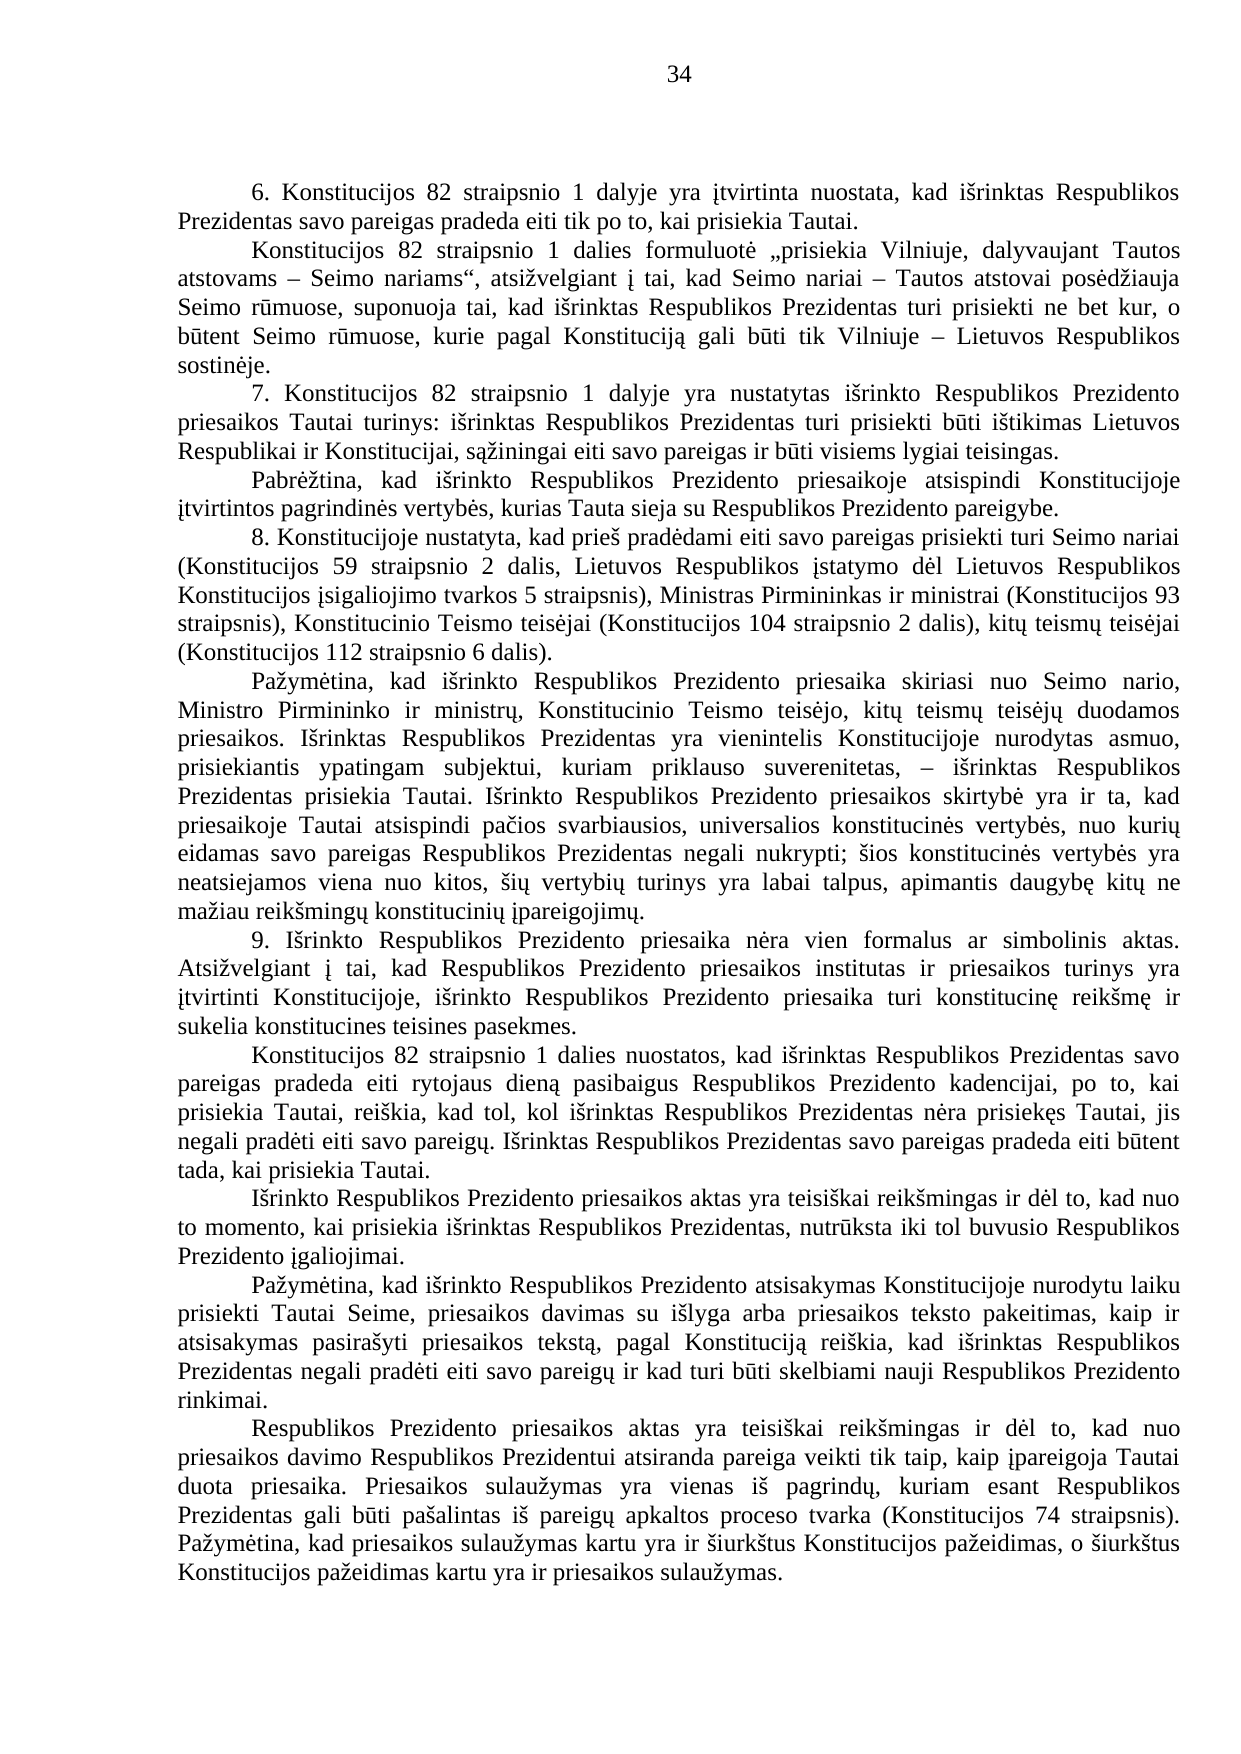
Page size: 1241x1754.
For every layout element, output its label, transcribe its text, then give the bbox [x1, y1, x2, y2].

text Konstitucijos 82 straipsnio 1 dalies formuluotė „prisiekia Vilniuje, dalyvaujant Tautos atstovams – Seimo nariams“, atsižvelgiant į tai, kad Seimo nariai – Tautos atstovai posėdžiauja Seimo rūmuose, suponuoja tai, kad išrinktas Respublikos Prezidentas turi prisiekti ne bet kur, o būtent Seimo rūmuose, kurie pagal Konstituciją gali būti tik Vilniuje – Lietuvos Respublikos sostinėje. [177, 235, 1181, 378]
text 9. Išrinkto Respublikos Prezidento priesaika nėra vien formalus ar simbolinis aktas. Atsižvelgiant į tai, kad Respublikos Prezidento priesaikos institutas ir priesaikos turinys yra įtvirtinti Konstitucijoje, išrinkto Respublikos Prezidento priesaika turi konstitucinę reikšmę ir sukelia konstitucines teisines pasekmes. [177, 925, 1181, 1040]
text 6. Konstitucijos 82 straipsnio 1 dalyje yra įtvirtinta nuostata, kad išrinktas Respublikos Prezidentas savo pareigas pradeda eiti tik po to, kai prisiekia Tautai. [177, 177, 1181, 235]
text Konstitucijos 82 straipsnio 1 dalies nuostatos, kad išrinktas Respublikos Prezidentas savo pareigas pradeda eiti rytojaus dieną pasibaigus Respublikos Prezidento kadencijai, po to, kai prisiekia Tautai, reiškia, kad tol, kol išrinktas Respublikos Prezidentas nėra prisiekęs Tautai, jis negali pradėti eiti savo pareigų. Išrinktas Respublikos Prezidentas savo pareigas pradeda eiti būtent tada, kai prisiekia Tautai. [177, 1040, 1181, 1183]
text Pažymėtina, kad išrinkto Respublikos Prezidento atsisakymas Konstitucijoje nurodytu laiku prisiekti Tautai Seime, priesaikos davimas su išlyga arba priesaikos teksto pakeitimas, kaip ir atsisakymas pasirašyti priesaikos tekstą, pagal Konstituciją reiškia, kad išrinktas Respublikos Prezidentas negali pradėti eiti savo pareigų ir kad turi būti skelbiami nauji Respublikos Prezidento rinkimai. [177, 1270, 1181, 1413]
text Pažymėtina, kad išrinkto Respublikos Prezidento priesaika skiriasi nuo Seimo nario, Ministro Pirmininko ir ministrų, Konstitucinio Teismo teisėjo, kitų teismų teisėjų duodamos priesaikos. Išrinktas Respublikos Prezidentas yra vienintelis Konstitucijoje nurodytas asmuo, prisiekiantis ypatingam subjektui, kuriam priklauso suverenitetas, – išrinktas Respublikos Prezidentas prisiekia Tautai. Išrinkto Respublikos Prezidento priesaikos skirtybė yra ir ta, kad priesaikoje Tautai atsispindi pačios svarbiausios, universalios konstitucinės vertybės, nuo kurių eidamas savo pareigas Respublikos Prezidentas negali nukrypti; šios konstitucinės vertybės yra neatsiejamos viena nuo kitos, šių vertybių turinys yra labai talpus, apimantis daugybę kitų ne mažiau reikšmingų konstitucinių įpareigojimų. [177, 666, 1181, 925]
text Pabrėžtina, kad išrinkto Respublikos Prezidento priesaikoje atsispindi Konstitucijoje įtvirtintos pagrindinės vertybės, kurias Tauta sieja su Respublikos Prezidento pareigybe. [177, 465, 1181, 522]
text Respublikos Prezidento priesaikos aktas yra teisiškai reikšmingas ir dėl to, kad nuo priesaikos davimo Respublikos Prezidentui atsiranda pareiga veikti tik taip, kaip įpareigoja Tautai duota priesaika. Priesaikos sulaužymas yra vienas iš pagrindų, kuriam esant Respublikos Prezidentas gali būti pašalintas iš pareigų apkaltos proceso tvarka (Konstitucijos 74 straipsnis). Pažymėtina, kad priesaikos sulaužymas kartu yra ir šiurkštus Konstitucijos pažeidimas, o šiurkštus Konstitucijos pažeidimas kartu yra ir priesaikos sulaužymas. [177, 1413, 1181, 1586]
text 8. Konstitucijoje nustatyta, kad prieš pradėdami eiti savo pareigas prisiekti turi Seimo nariai (Konstitucijos 59 straipsnio 2 dalis, Lietuvos Respublikos įstatymo dėl Lietuvos Respublikos Konstitucijos įsigaliojimo tvarkos 5 straipsnis), Ministras Pirmininkas ir ministrai (Konstitucijos 93 straipsnis), Konstitucinio Teismo teisėjai (Konstitucijos 104 straipsnio 2 dalis), kitų teismų teisėjai (Konstitucijos 112 straipsnio 6 dalis). [177, 522, 1181, 666]
text 7. Konstitucijos 82 straipsnio 1 dalyje yra nustatytas išrinkto Respublikos Prezidento priesaikos Tautai turinys: išrinktas Respublikos Prezidentas turi prisiekti būti ištikimas Lietuvos Respublikai ir Konstitucijai, sąžiningai eiti savo pareigas ir būti visiems lygiai teisingas. [177, 378, 1181, 465]
text Išrinkto Respublikos Prezidento priesaikos aktas yra teisiškai reikšmingas ir dėl to, kad nuo to momento, kai prisiekia išrinktas Respublikos Prezidentas, nutrūksta iki tol buvusio Respublikos Prezidento įgaliojimai. [177, 1183, 1181, 1270]
